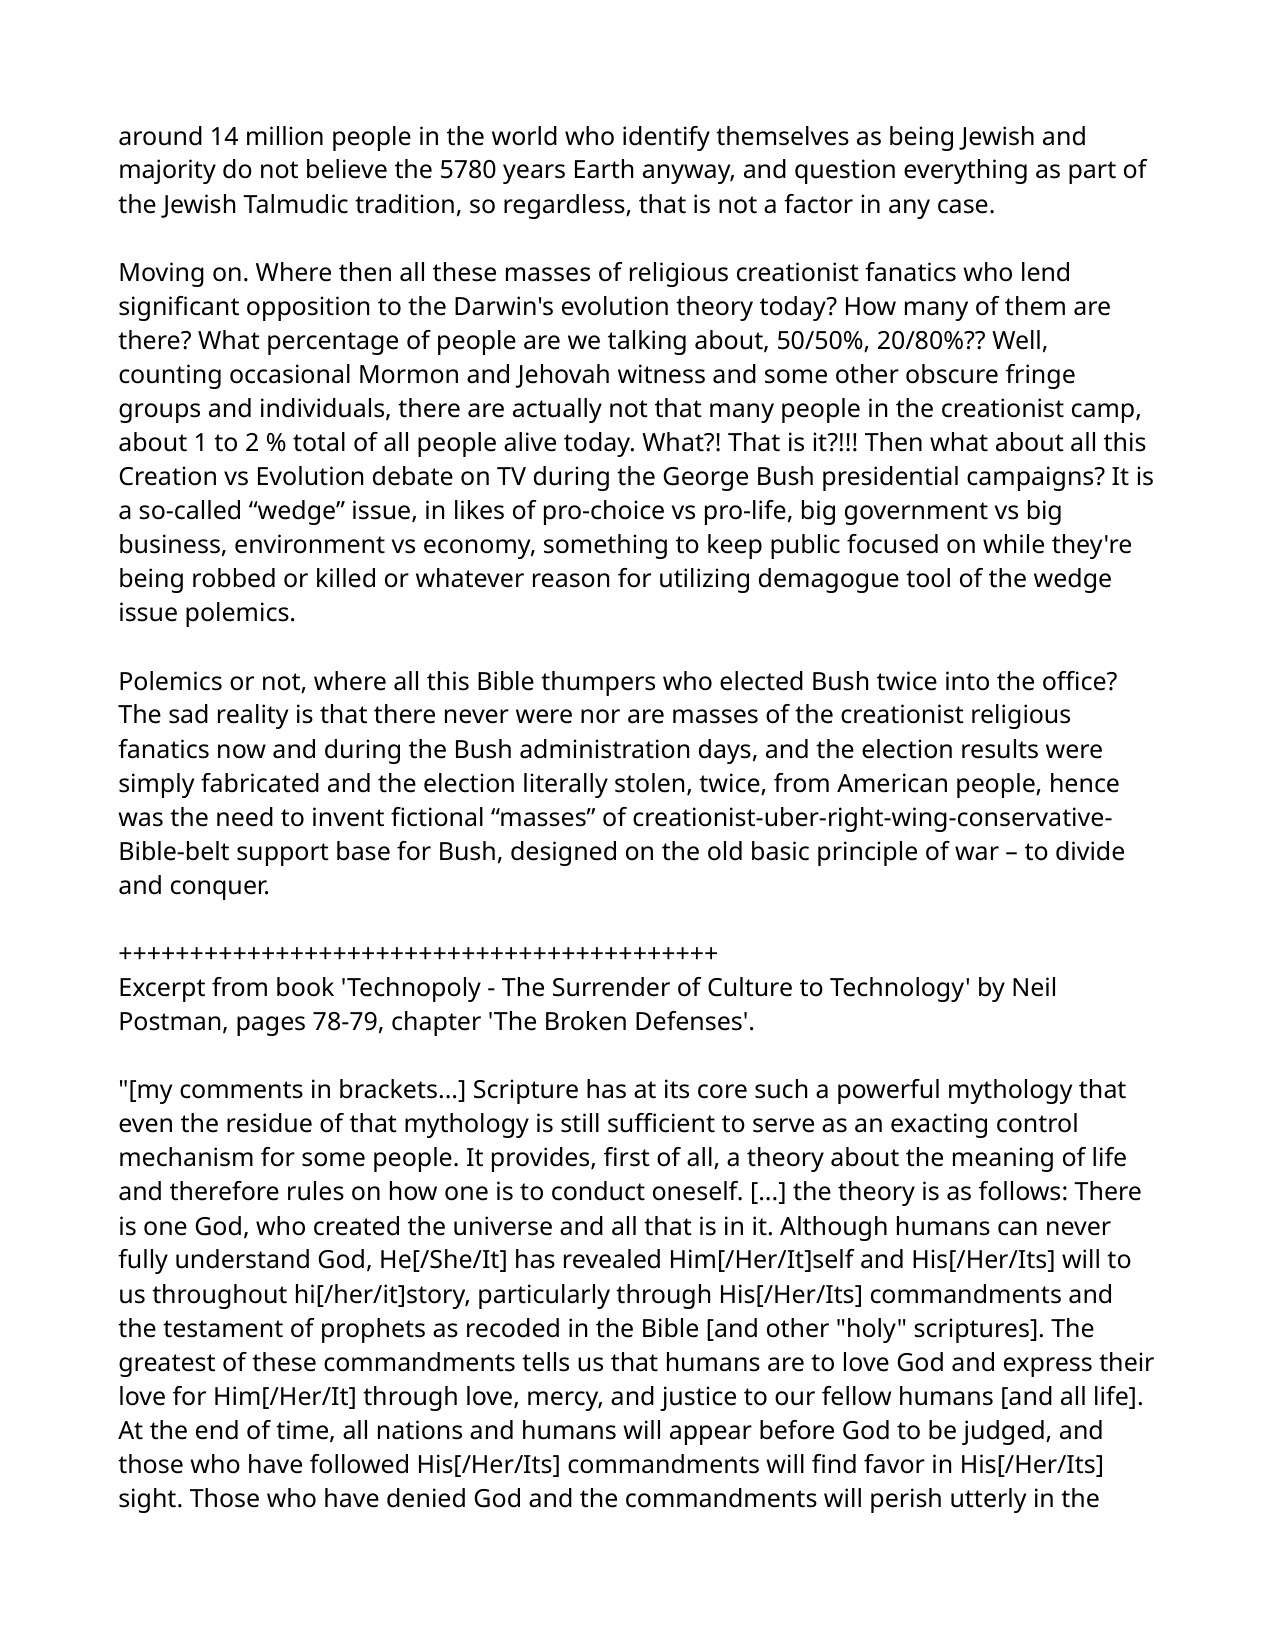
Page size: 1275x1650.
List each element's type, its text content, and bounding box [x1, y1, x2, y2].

text Excerpt from book 'Technopoly - The Surrender of Culture to Technology' by Neil Postman, pages 78-79, chapter 'The Broken Defenses'. [118, 970, 1157, 1038]
text ++++++++++++++++++++++++++++++++++++++++++ [118, 936, 1157, 970]
text Polemics or not, where all this Bible thumpers who elected Bush twice into the office? The sad reality is that there never were nor are masses of the creationist religious fanatics now and during the Bush administration days, and the election results were simply fabricated and the election literally stolen, twice, from American people, hence was the need to invent fictional “masses” of creationist-uber-right-wing-conservative-Bible-belt support base for Bush, designed on the old basic principle of war – to divide and conquer. [118, 663, 1157, 902]
text "[my comments in brackets...] Scripture has at its core such a powerful mythology that even the residue of that mythology is still sufficient to serve as an exacting control mechanism for some people. It provides, first of all, a theory about the meaning of life and therefore rules on how one is to conduct oneself. [...] the theory is as follows: There is one God, who created the universe and all that is in it. Although humans can never fully understand God, He[/She/It] has revealed Him[/Her/It]self and His[/Her/Its] will to us throughout hi[/her/it]story, particularly through His[/Her/Its] commandments and the testament of prophets as recoded in the Bible [and other "holy" scriptures]. The greatest of these commandments tells us that humans are to love God and express their love for Him[/Her/It] through love, mercy, and justice to our fellow humans [and all life]. At the end of time, all nations and humans will appear before God to be judged, and those who have followed His[/Her/Its] commandments will find favor in His[/Her/Its] sight. Those who have denied God and the commandments will perish utterly in the [118, 1072, 1157, 1515]
text around 14 million people in the world who identify themselves as being Jewish and majority do not believe the 5780 years Earth anyway, and question everything as part of the Jewish Talmudic tradition, so regardless, that is not a factor in any case. [118, 118, 1157, 220]
text Moving on. Where then all these masses of religious creationist fanatics who lend significant opposition to the Darwin's evolution theory today? How many of them are there? What percentage of people are we talking about, 50/50%, 20/80%?? Well, counting occasional Mormon and Jehovah witness and some other obscure fringe groups and individuals, there are actually not that many people in the creationist camp, about 1 to 2 % total of all people alive today. What?! That is it?!!! Then what about all this Creation vs Evolution debate on TV during the George Bush presidential campaigns? It is a so-called “wedge” issue, in likes of pro-choice vs pro-life, big government vs big business, environment vs economy, something to keep public focused on while they're being robbed or killed or whatever reason for utilizing demagogue tool of the wedge issue polemics. [118, 254, 1157, 629]
